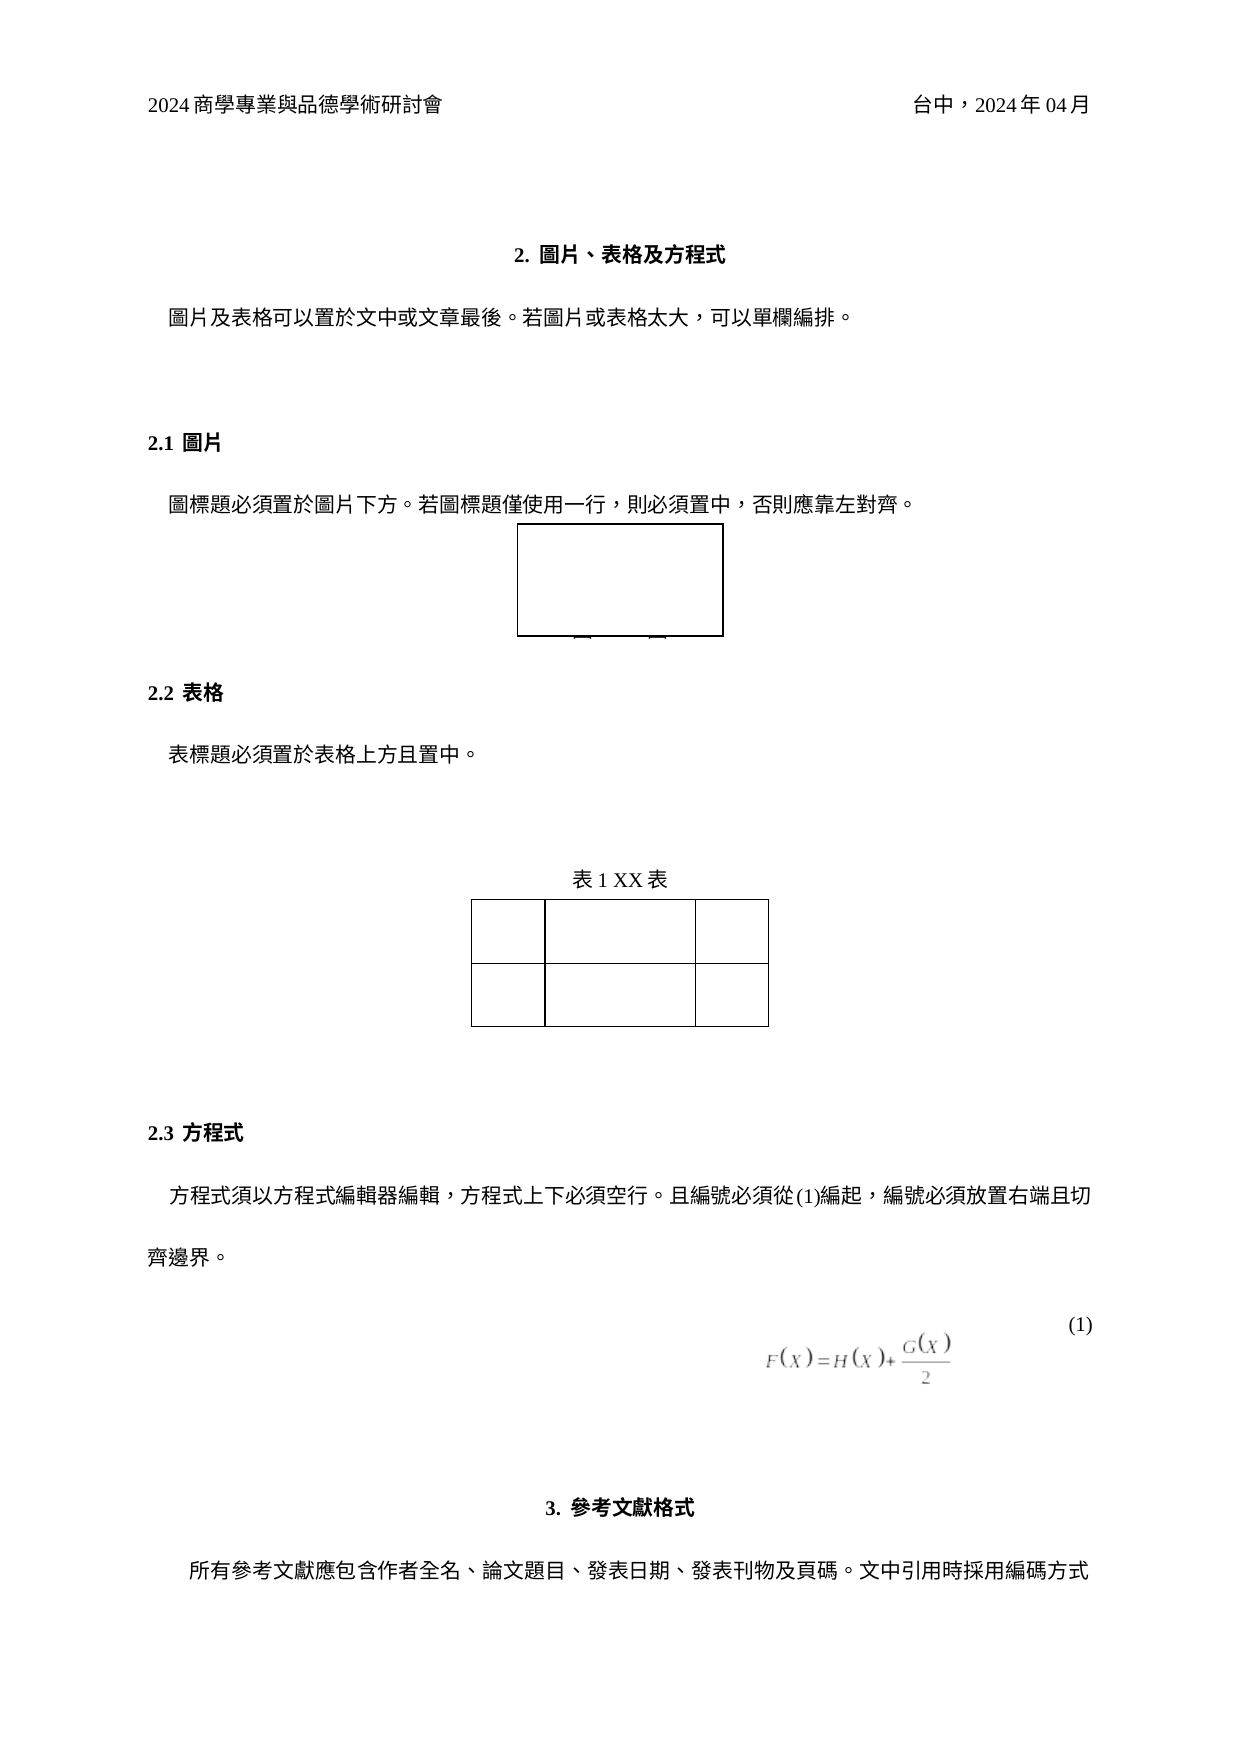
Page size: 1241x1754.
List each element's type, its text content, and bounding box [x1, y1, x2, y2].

text 圖1 XX圖 [148, 587, 1092, 649]
table_cell [546, 964, 695, 1026]
list 參考文獻格式 [148, 1465, 1092, 1527]
table_header [546, 900, 695, 963]
text 圖片及表格可以置於文中或文章最後。若圖片或表格太大，可以單欄編排。 [148, 274, 1092, 337]
list 圖片、表格及方程式 [148, 212, 1092, 274]
text 方程式須以方程式編輯器編輯，方程式上下必須空行。且編號必須從(1)編起，編號必須放置右端且切齊邊界。 [148, 1152, 1092, 1277]
table_cell [472, 964, 544, 1026]
text 表1 XX表 [148, 837, 1092, 899]
list 圖片 [148, 399, 1092, 462]
table_cell [696, 964, 768, 1026]
text (1) [148, 1277, 1092, 1402]
list 方程式 [148, 1090, 1092, 1152]
table_header [696, 900, 768, 963]
text 表標題必須置於表格上方且置中。 [148, 712, 1092, 774]
table_header [472, 900, 544, 963]
text 所有參考文獻應包含作者全名、論文題目、發表日期、發表刊物及頁碼。文中引用時採用編碼方式 [148, 1527, 1092, 1590]
text 圖標題必須置於圖片下方。若圖標題僅使用一行，則必須置中，否則應靠左對齊。 [148, 462, 1092, 524]
list 表格 [148, 649, 1092, 712]
